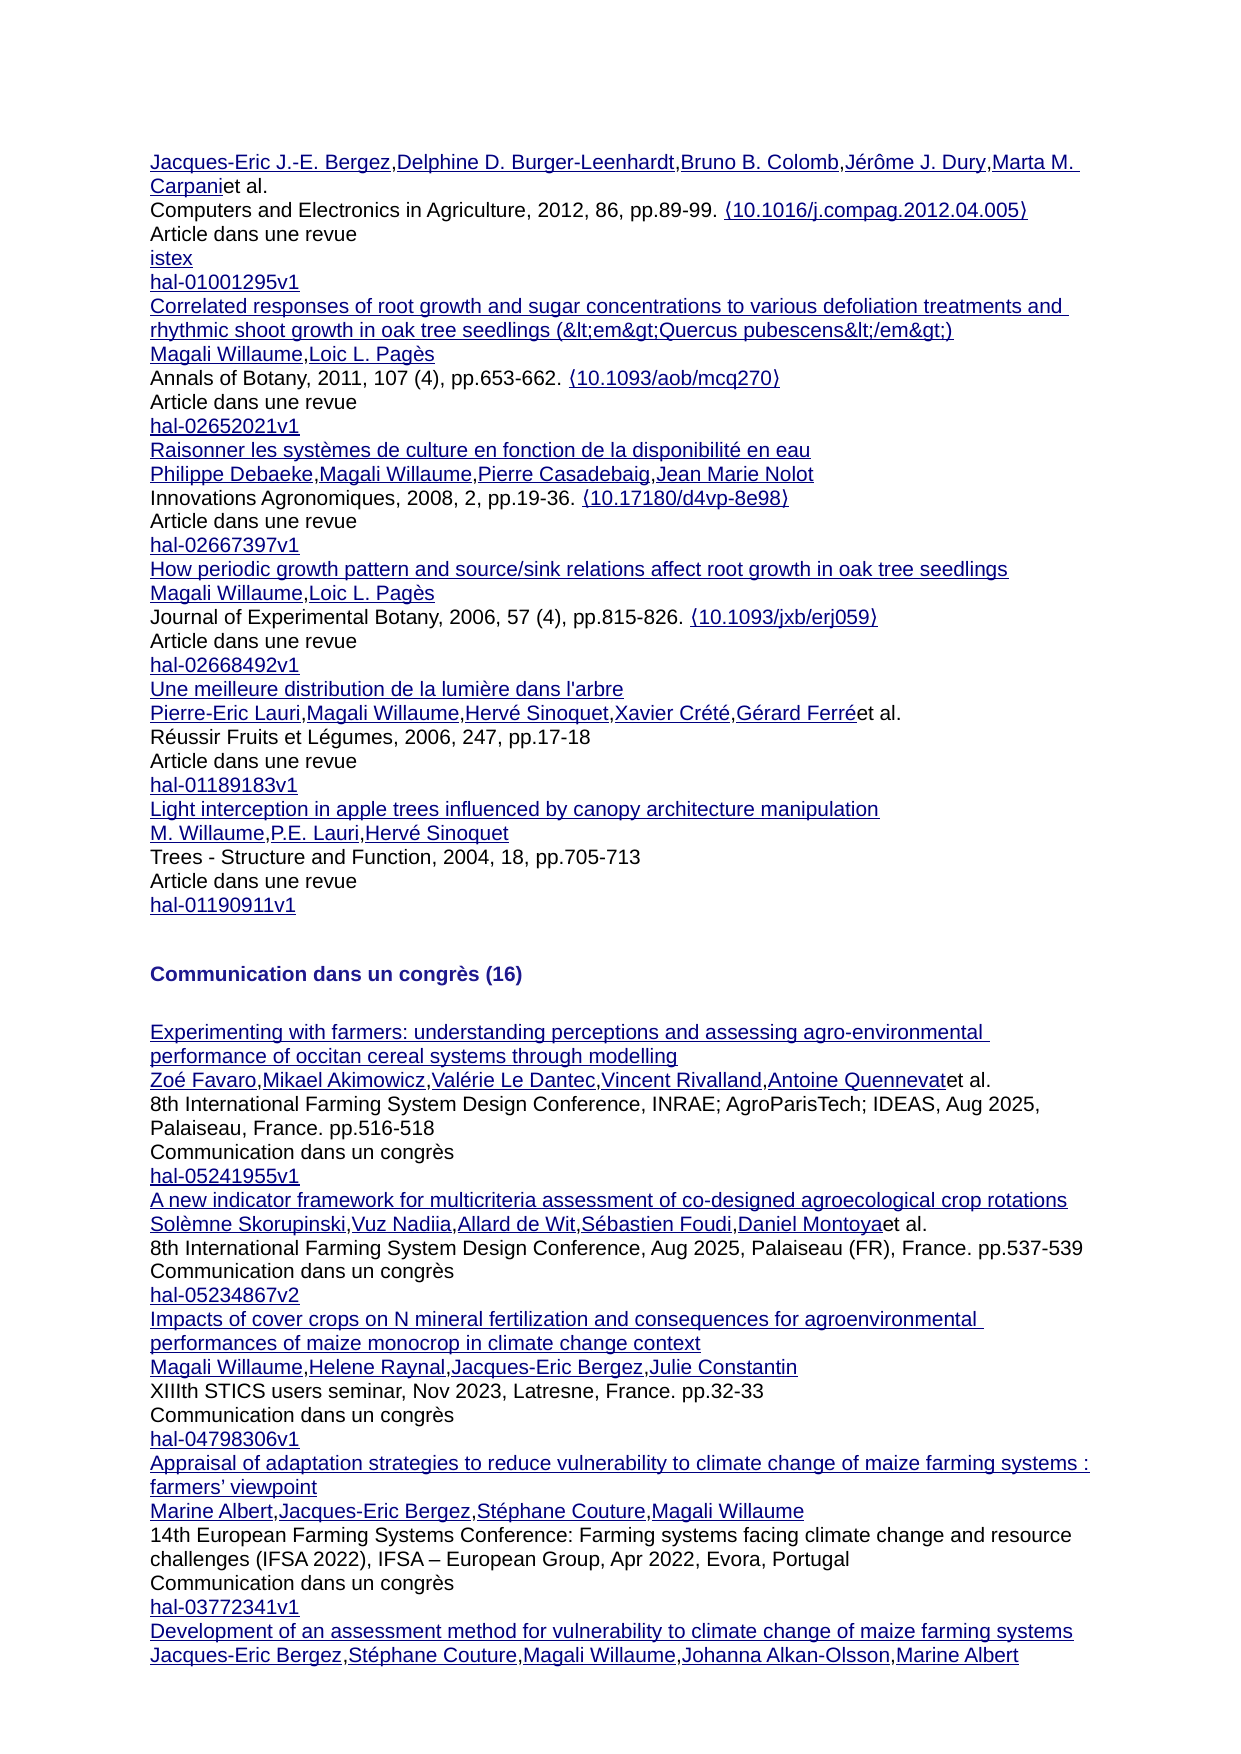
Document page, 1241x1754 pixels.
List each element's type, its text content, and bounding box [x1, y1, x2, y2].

table_cell farmers’ viewpoint Marine Albert,Jacques-Eric Bergez,Stéphane Couture,Magali Willaume 14th European Farming Systems Conference: Farming systems facing climate change and resource challenges (IFSA 2022), IFSA – European Group, Apr 2022, Evora, Portugal Communication dans un congrès hal-03772341v1 [150, 1473, 1090, 1619]
table_cell How periodic growth pattern and source/sink relations affect root growth in oak tree seedlings Magali Willaume,Loic L. Pagès Journal of Experimental Botany, 2006, 57 (4), pp.815-826. ⟨10.1093/jxb/erj059⟩ Article dans une revue hal-02668492v1 [150, 557, 1090, 677]
table_cell Jacques-Eric J.-E. Bergez,Delphine D. Burger-Leenhardt,Bruno B. Colomb,Jérôme J. Dury,Marta M. Carpaniet al. Computers and Electronics in Agriculture, 2012, 86, pp.89-99. ⟨10.1016/j.compag.2012.04.005⟩ Article dans une revue istex hal-01001295v1 [150, 150, 1090, 294]
table_cell Raisonner les systèmes de culture en fonction de la disponibilité en eau Philippe Debaeke,Magali Willaume,Pierre Casadebaig,Jean Marie Nolot Innovations Agronomiques, 2008, 2, pp.19-36. ⟨10.17180/d4vp-8e98⟩ Article dans une revue hal-02667397v1 [150, 438, 1090, 557]
table_cell Une meilleure distribution de la lumière dans l'arbre Pierre-Eric Lauri,Magali Willaume,Hervé Sinoquet,Xavier Crété,Gérard Ferréet al. Réussir Fruits et Légumes, 2006, 247, pp.17-18 Article dans une revue hal-01189183v1 [150, 677, 1090, 797]
table_cell Development of an assessment method for vulnerability to climate change of maize farming systems Jacques-Eric Bergez,Stéphane Couture,Magali Willaume,Johanna Alkan-Olsson,Marine Albert [150, 1619, 1090, 1667]
table_cell Impacts of cover crops on N mineral fertilization and consequences for agroenvironmental performances of maize monocrop in climate change context Magali Willaume,Helene Raynal,Jacques-Eric Bergez,Julie Constantin XIIIth STICS users seminar, Nov 2023, Latresne, France. pp.32-33 Communication dans un congrès hal-04798306v1 [150, 1307, 1090, 1451]
subtitle Communication dans un congrès (16) [150, 961, 1090, 985]
table_header Experimenting with farmers: understanding perceptions and assessing agro-environmental performance of occitan cereal systems through modelling Zoé Favaro,Mikael Akimowicz,Valérie Le Dantec,Vincent Rivalland,Antoine Quennevatet al. 8th International Farming System Design Conference, INRAE; AgroParisTech; IDEAS, Aug 2025, Palaiseau, France. pp.516-518 Communication dans un congrès hal-05241955v1 [150, 1020, 1090, 1187]
table_cell Appraisal of adaptation strategies to reduce vulnerability to climate change of maize farming systems : [150, 1451, 1090, 1472]
table_cell Correlated responses of root growth and sugar concentrations to various defoliation treatments and rhythmic shoot growth in oak tree seedlings (&lt;em&gt;Quercus pubescens&lt;/em&gt;) Magali Willaume,Loic L. Pagès Annals of Botany, 2011, 107 (4), pp.653-662. ⟨10.1093/aob/mcq270⟩ Article dans une revue hal-02652021v1 [150, 294, 1090, 437]
table_cell A new indicator framework for multicriteria assessment of co-designed agroecological crop rotations Solèmne Skorupinski,Vuz Nadiia,Allard de Wit,Sébastien Foudi,Daniel Montoyaet al. 8th International Farming System Design Conference, Aug 2025, Palaiseau (FR), France. pp.537-539 Communication dans un congrès hal-05234867v2 [150, 1188, 1090, 1307]
table_cell Light interception in apple trees influenced by canopy architecture manipulation M. Willaume,P.E. Lauri,Hervé Sinoquet Trees - Structure and Function, 2004, 18, pp.705-713 Article dans une revue hal-01190911v1 [150, 797, 1090, 917]
